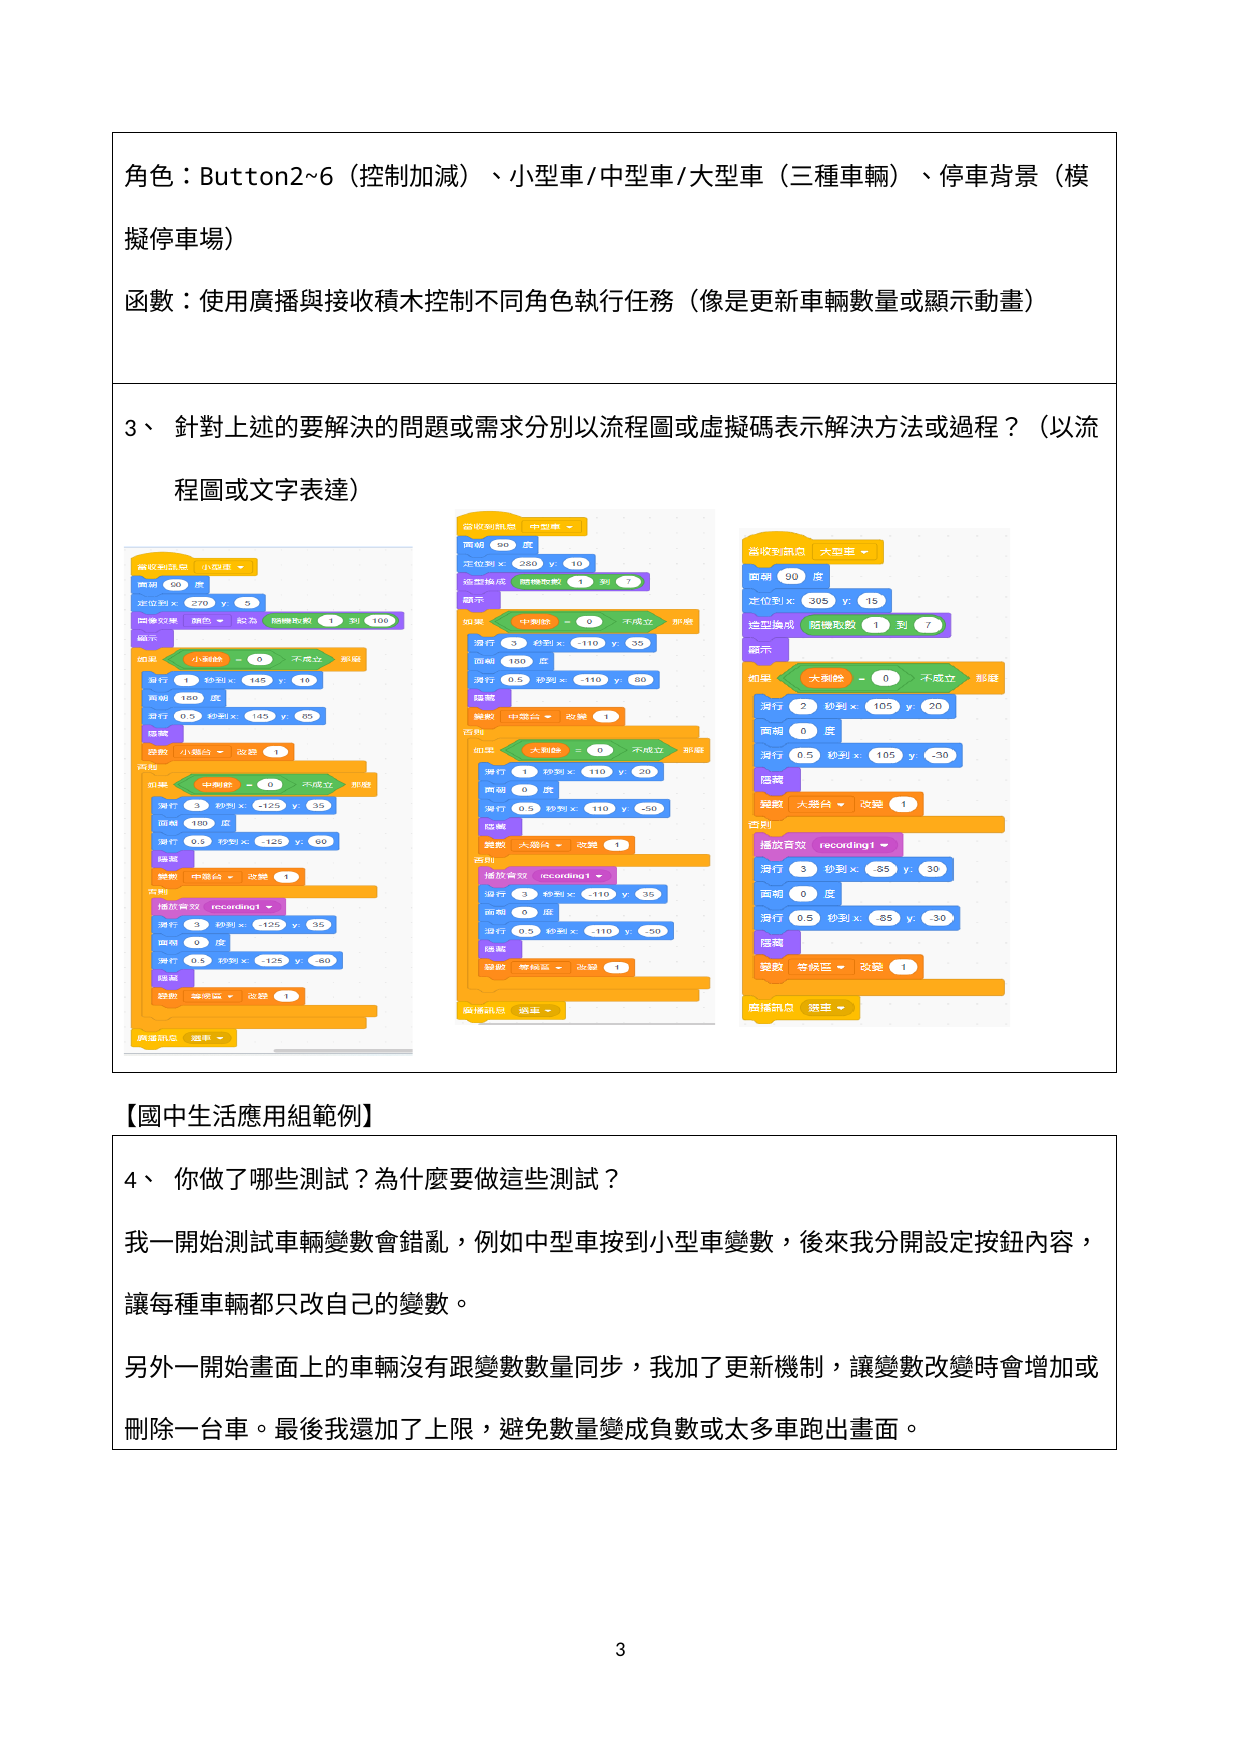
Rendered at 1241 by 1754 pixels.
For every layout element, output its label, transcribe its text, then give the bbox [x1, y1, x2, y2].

table_cell 針對上述的要解決的問題或需求分別以流程圖或虛擬碼表示解決方法或過程？（以流程圖或文字表達） [113, 384, 1116, 1072]
text 【國中生活應用組範例】 [112, 1073, 1128, 1135]
table_header 你做了哪些測試？為什麼要做這些測試？ 我一開始測試車輛變數會錯亂，例如中型車按到小型車變數，後來我分開設定按鈕內容，讓每種車輛都只改自己的變數。 另外一開始畫面上的車輛沒有跟變數數量同步，我加了更新機制，讓變數改變時會增加或刪除一台車。最後我還加了上限，避免數量變成負數或太多車跑出畫面。 [113, 1136, 1116, 1449]
table_cell 角色：Button2~6（控制加減）、小型車/中型車/大型車（三種車輛）、停車背景（模擬停車場） 函數：使用廣播與接收積木控制不同角色執行任務（像是更新車輛數量或顯示動畫） [113, 133, 1116, 383]
